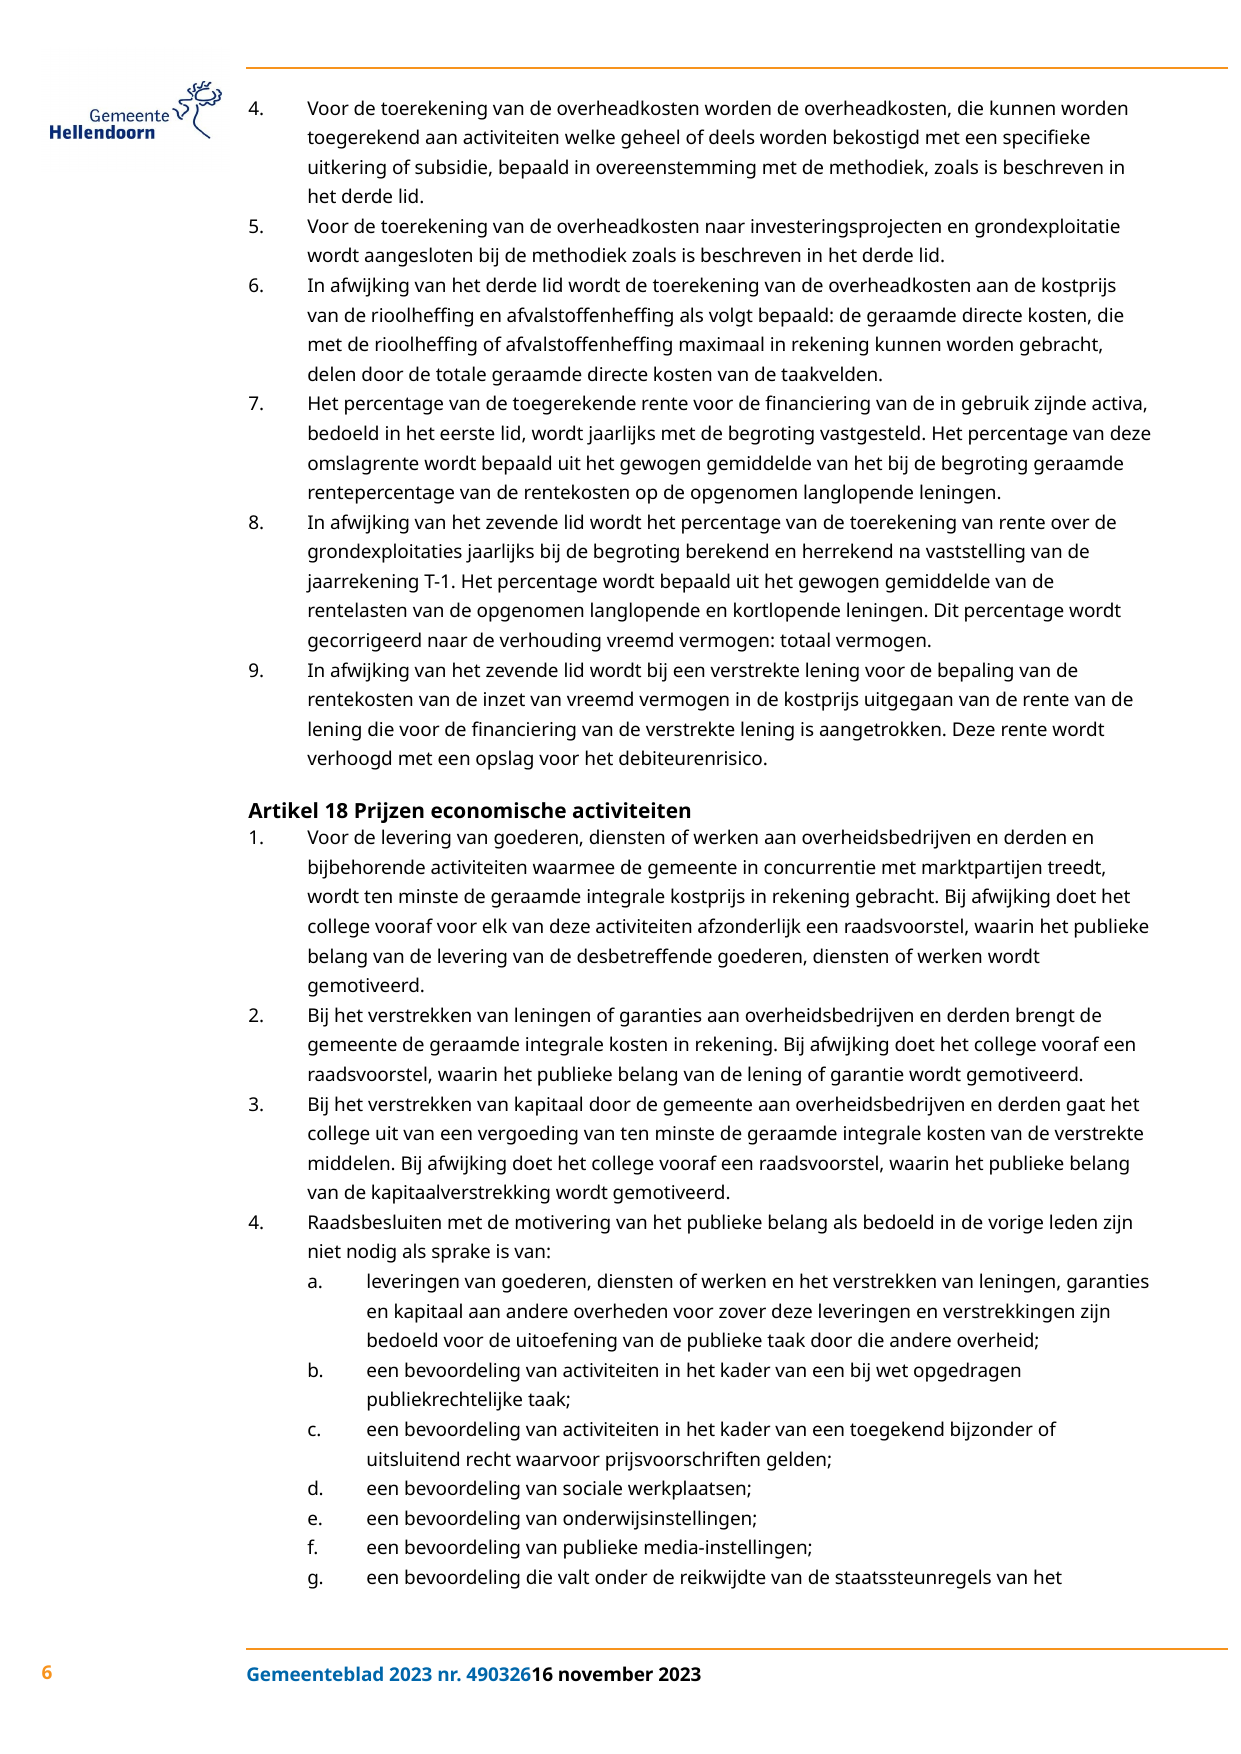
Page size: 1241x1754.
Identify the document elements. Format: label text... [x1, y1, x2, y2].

list In afwijking van het zevende lid wordt het percentage van de toerekening van rente over de grondexploitaties jaarlijks bij de begroting berekend en herrekend na vaststelling van de jaarrekening T-1. Het percentage wordt bepaald uit het gewogen gemiddelde van de rentelasten van de opgenomen langlopende en kortlopende leningen. Dit percentage wordt gecorrigeerd naar de verhouding vreemd vermogen: totaal vermogen. [248, 509, 1152, 653]
list een bevoordeling die valt onder de reikwijdte van de staatssteunregels van het [307, 1564, 1152, 1590]
list een bevoordeling van onderwijsinstellingen; [307, 1505, 1152, 1531]
text Artikel 18 Prijzen economische activiteiten [248, 796, 1152, 824]
list Het percentage van de toegerekende rente voor de financiering van de in gebruik zijnde activa, bedoeld in het eerste lid, wordt jaarlijks met de begroting vastgesteld. Het percentage van deze omslagrente wordt bepaald uit het gewogen gemiddelde van het bij de begroting geraamde rentepercentage van de rentekosten op de opgenomen langlopende leningen. [248, 391, 1152, 505]
list Bij het verstrekken van kapitaal door de gemeente aan overheidsbedrijven en derden gaat het college uit van een vergoeding van ten minste de geraamde integrale kosten van de verstrekte middelen. Bij afwijking doet het college vooraf een raadsvoorstel, waarin het publieke belang van de kapitaalverstrekking wordt gemotiveerd. [248, 1091, 1152, 1205]
list Voor de toerekening van de overheadkosten worden de overheadkosten, die kunnen worden toegerekend aan activiteiten welke geheel of deels worden bekostigd met een specifieke uitkering of subsidie, bepaald in overeenstemming met de methodiek, zoals is beschreven in het derde lid. [248, 95, 1152, 209]
list een bevoordeling van publieke media-instellingen; [307, 1534, 1152, 1560]
list Bij het verstrekken van leningen of garanties aan overheidsbedrijven en derden brengt de gemeente de geraamde integrale kosten in rekening. Bij afwijking doet het college vooraf een raadsvoorstel, waarin het publieke belang van de lening of garantie wordt gemotiveerd. [248, 1002, 1152, 1087]
list een bevoordeling van activiteiten in het kader van een toegekend bijzonder of uitsluitend recht waarvoor prijsvoorschriften gelden; [307, 1416, 1152, 1471]
list In afwijking van het zevende lid wordt bij een verstrekte lening voor de bepaling van de rentekosten van de inzet van vreemd vermogen in de kostprijs uitgegaan van de rente van de lening die voor de financiering van de verstrekte lening is aangetrokken. Deze rente wordt verhoogd met een opslag voor het debiteurenrisico. [248, 657, 1152, 771]
list Voor de levering van goederen, diensten of werken aan overheidsbedrijven en derden en bijbehorende activiteiten waarmee de gemeente in concurrentie met marktpartijen treedt, wordt ten minste de geraamde integrale kostprijs in rekening gebracht. Bij afwijking doet het college vooraf voor elk van deze activiteiten afzonderlijk een raadsvoorstel, waarin het publieke belang van de levering van de desbetreffende goederen, diensten of werken wordt gemotiveerd. [248, 824, 1152, 998]
list een bevoordeling van sociale werkplaatsen; [307, 1475, 1152, 1501]
list een bevoordeling van activiteiten in het kader van een bij wet opgedragen publiekrechtelijke taak; [307, 1357, 1152, 1412]
list leveringen van goederen, diensten of werken en het verstrekken van leningen, garanties en kapitaal aan andere overheden voor zover deze leveringen en verstrekkingen zijn bedoeld voor de uitoefening van de publieke taak door die andere overheid; [307, 1268, 1152, 1353]
list In afwijking van het derde lid wordt de toerekening van de overheadkosten aan de kostprijs van de rioolheffing en afvalstoffenheffing als volgt bepaald: de geraamde directe kosten, die met de rioolheffing of afvalstoffenheffing maximaal in rekening kunnen worden gebracht, delen door de totale geraamde directe kosten van de taakvelden. [248, 272, 1152, 387]
list Voor de toerekening van de overheadkosten naar investeringsprojecten en grondexploitatie wordt aangesloten bij de methodiek zoals is beschreven in het derde lid. [248, 213, 1152, 268]
list Raadsbesluiten met de motivering van het publieke belang als bedoeld in de vorige leden zijn niet nodig als sprake is van: [248, 1209, 1152, 1264]
picture [41, 47, 231, 172]
